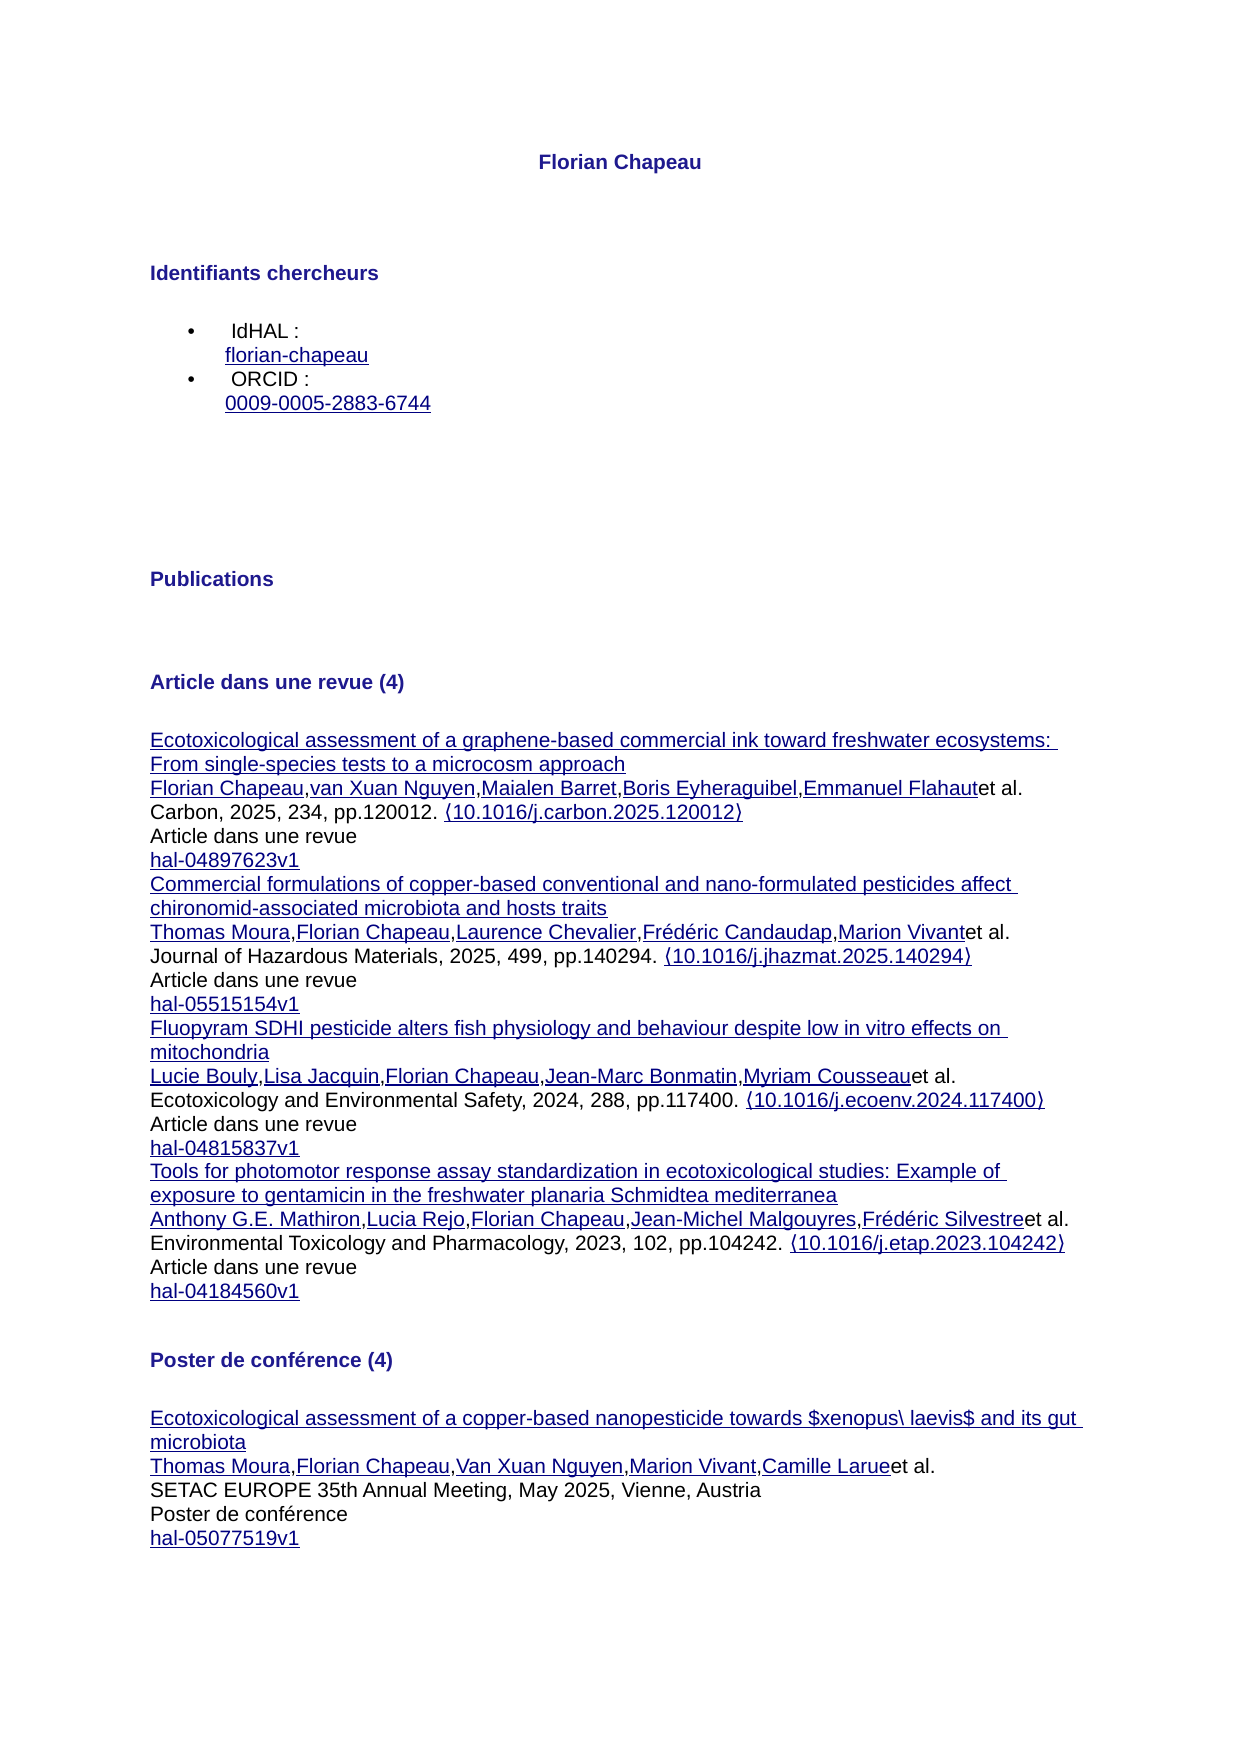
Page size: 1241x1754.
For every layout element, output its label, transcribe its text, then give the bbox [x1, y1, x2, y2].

list IdHAL : [187, 319, 1090, 343]
subtitle Florian Chapeau [150, 150, 1090, 174]
table_cell Commercial formulations of copper-based conventional and nano-formulated pesticides affect chironomid-associated microbiota and hosts traits Thomas Moura,Florian Chapeau,Laurence Chevalier,Frédéric Candaudap,Marion Vivantet al. Journal of Hazardous Materials, 2025, 499, pp.140294. ⟨10.1016/j.jhazmat.2025.140294⟩ Article dans une revue hal-05515154v1 [150, 872, 1090, 1016]
list florian-chapeau [187, 343, 1090, 367]
table_cell Fluopyram SDHI pesticide alters fish physiology and behaviour despite low in vitro effects on mitochondria Lucie Bouly,Lisa Jacquin,Florian Chapeau,Jean-Marc Bonmatin,Myriam Cousseauet al. Ecotoxicology and Environmental Safety, 2024, 288, pp.117400. ⟨10.1016/j.ecoenv.2024.117400⟩ Article dans une revue hal-04815837v1 [150, 1016, 1090, 1159]
list 0009-0005-2883-6744 [187, 391, 1090, 414]
subtitle Article dans une revue (4) [150, 670, 1090, 694]
table_header Ecotoxicological assessment of a copper-based nanopesticide towards $xenopus\ laevis$ and its gut microbiota Thomas Moura,Florian Chapeau,Van Xuan Nguyen,Marion Vivant,Camille Larueet al. SETAC EUROPE 35th Annual Meeting, May 2025, Vienne, Austria Poster de conférence hal-05077519v1 [150, 1406, 1090, 1550]
table_cell Tools for photomotor response assay standardization in ecotoxicological studies: Example of exposure to gentamicin in the freshwater planaria Schmidtea mediterranea Anthony G.E. Mathiron,Lucia Rejo,Florian Chapeau,Jean-Michel Malgouyres,Frédéric Silvestreet al. Environmental Toxicology and Pharmacology, 2023, 102, pp.104242. ⟨10.1016/j.etap.2023.104242⟩ Article dans une revue hal-04184560v1 [150, 1159, 1090, 1303]
subtitle Poster de conférence (4) [150, 1348, 1090, 1372]
list ORCID : [187, 367, 1090, 391]
subtitle Publications [150, 567, 1090, 591]
table_header Ecotoxicological assessment of a graphene-based commercial ink toward freshwater ecosystems: From single-species tests to a microcosm approach Florian Chapeau,van Xuan Nguyen,Maialen Barret,Boris Eyheraguibel,Emmanuel Flahautet al. Carbon, 2025, 234, pp.120012. ⟨10.1016/j.carbon.2025.120012⟩ Article dans une revue hal-04897623v1 [150, 728, 1090, 872]
subtitle Identifiants chercheurs [150, 260, 1090, 284]
